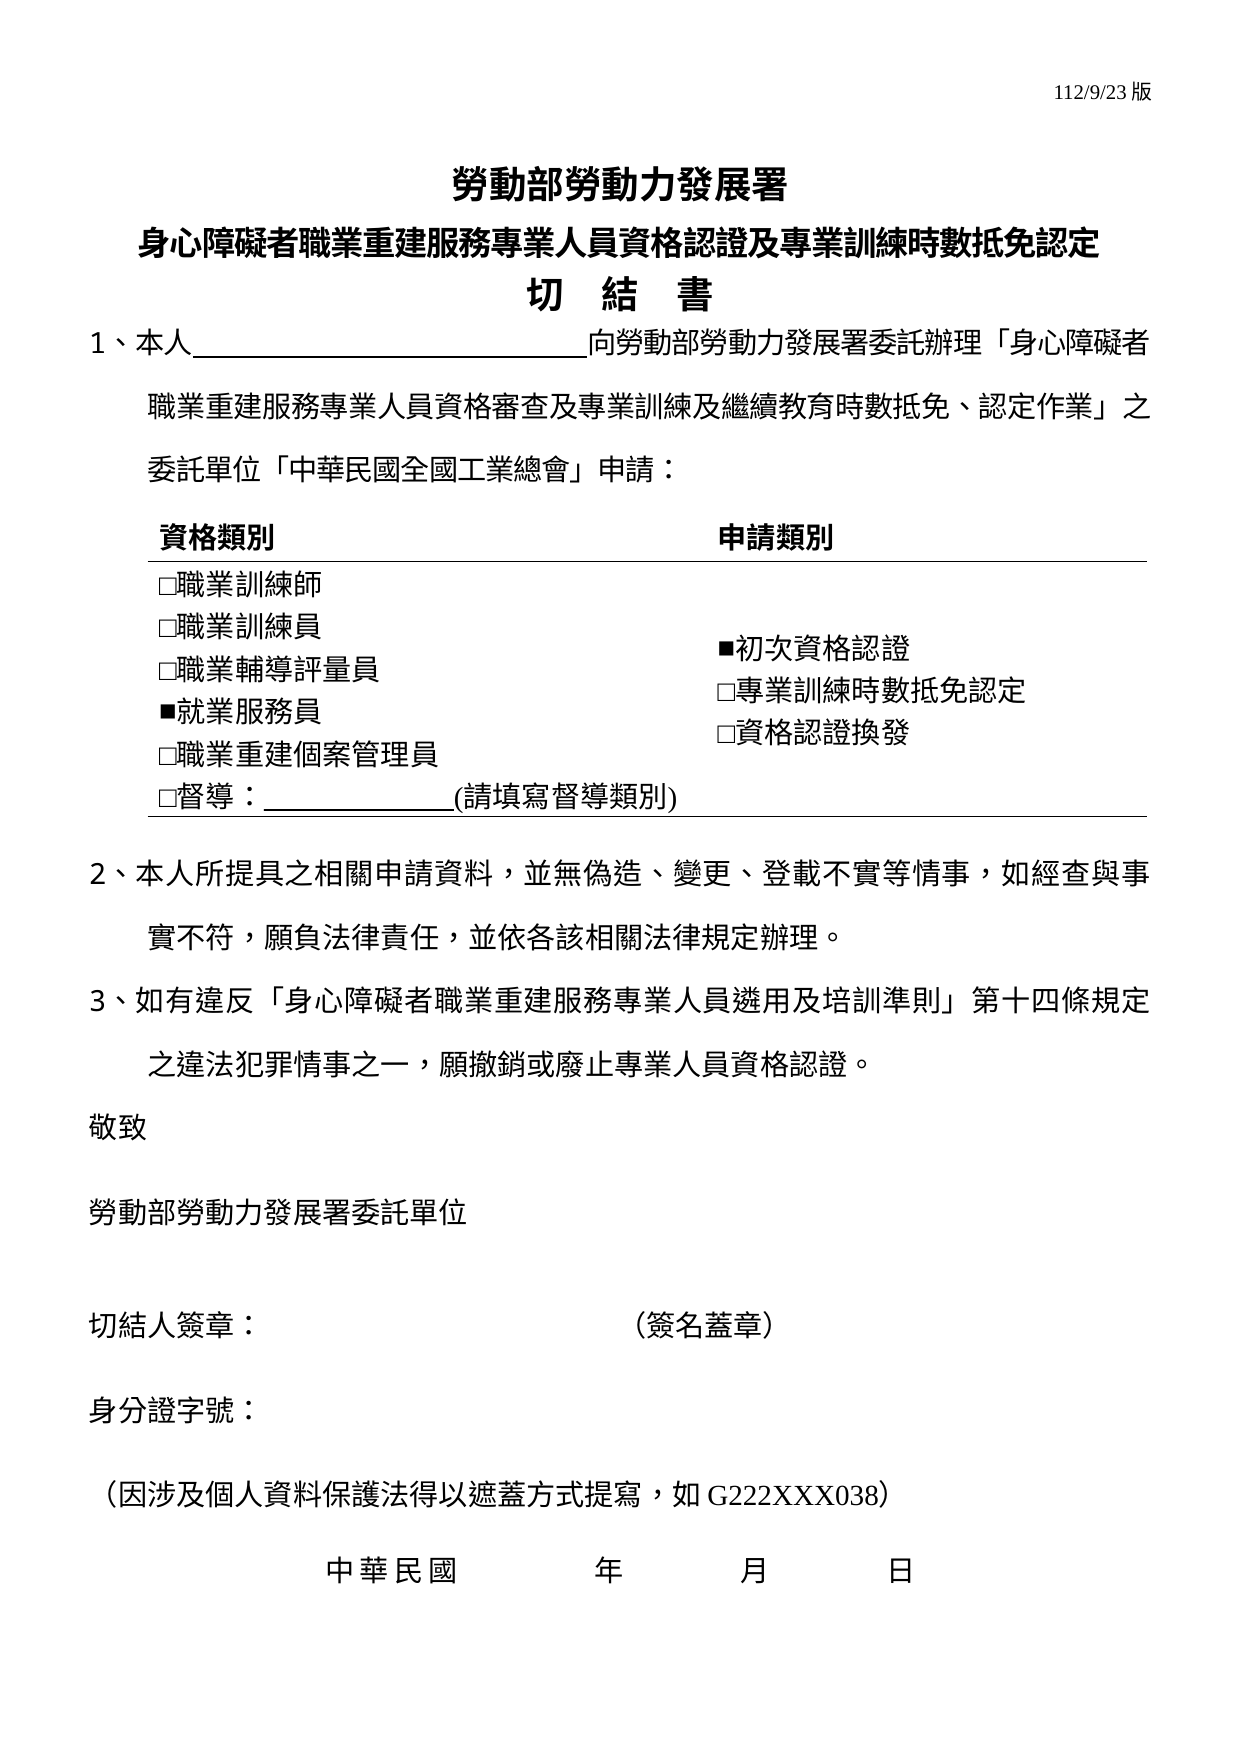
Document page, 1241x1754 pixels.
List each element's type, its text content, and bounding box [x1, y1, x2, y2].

text 身分證字號： [89, 1387, 1152, 1429]
table_cell ■初次資格認證 □專業訓練時數抵免認定 □資格認證換發 [706, 562, 1147, 816]
text 勞動部勞動力發展署 [89, 155, 1152, 209]
list 本人 向勞動部勞動力發展署委託辦理「身心障礙者職業重建服務專業人員資格審查及專業訓練及繼續教育時數抵免、認定作業」之委託單位「中華民國全國工業總會」申請： [89, 320, 1152, 489]
text 身心障礙者職業重建服務專業人員資格認證及專業訓練時數抵免認定 [89, 217, 1152, 265]
text 切 結 書 [89, 265, 1152, 320]
list 如有違反「身心障礙者職業重建服務專業人員遴用及培訓準則」第十四條規定之違法犯罪情事之一，願撤銷或廢止專業人員資格認證。 [89, 978, 1152, 1083]
table_header 申請類別 [706, 510, 1147, 561]
text （因涉及個人資料保護法得以遮蓋方式提寫，如G222XXX038） [89, 1472, 1152, 1514]
text 切結人簽章： （簽名蓋章） [89, 1302, 1152, 1345]
table_cell □職業訓練師 □職業訓練員 □職業輔導評量員 ■就業服務員 □職業重建個案管理員 □督導：_____________(請填寫督導類別) [148, 562, 706, 816]
text 敬致 [89, 1104, 1152, 1147]
list 本人所提具之相關申請資料，並無偽造、變更、登載不實等情事，如經查與事實不符，願負法律責任，並依各該相關法律規定辦理。 [89, 851, 1152, 956]
table_header 資格類別 [148, 510, 706, 561]
text 勞動部勞動力發展署委託單位 [89, 1189, 1152, 1231]
text 中華民國 年 月 日 [89, 1547, 1152, 1590]
